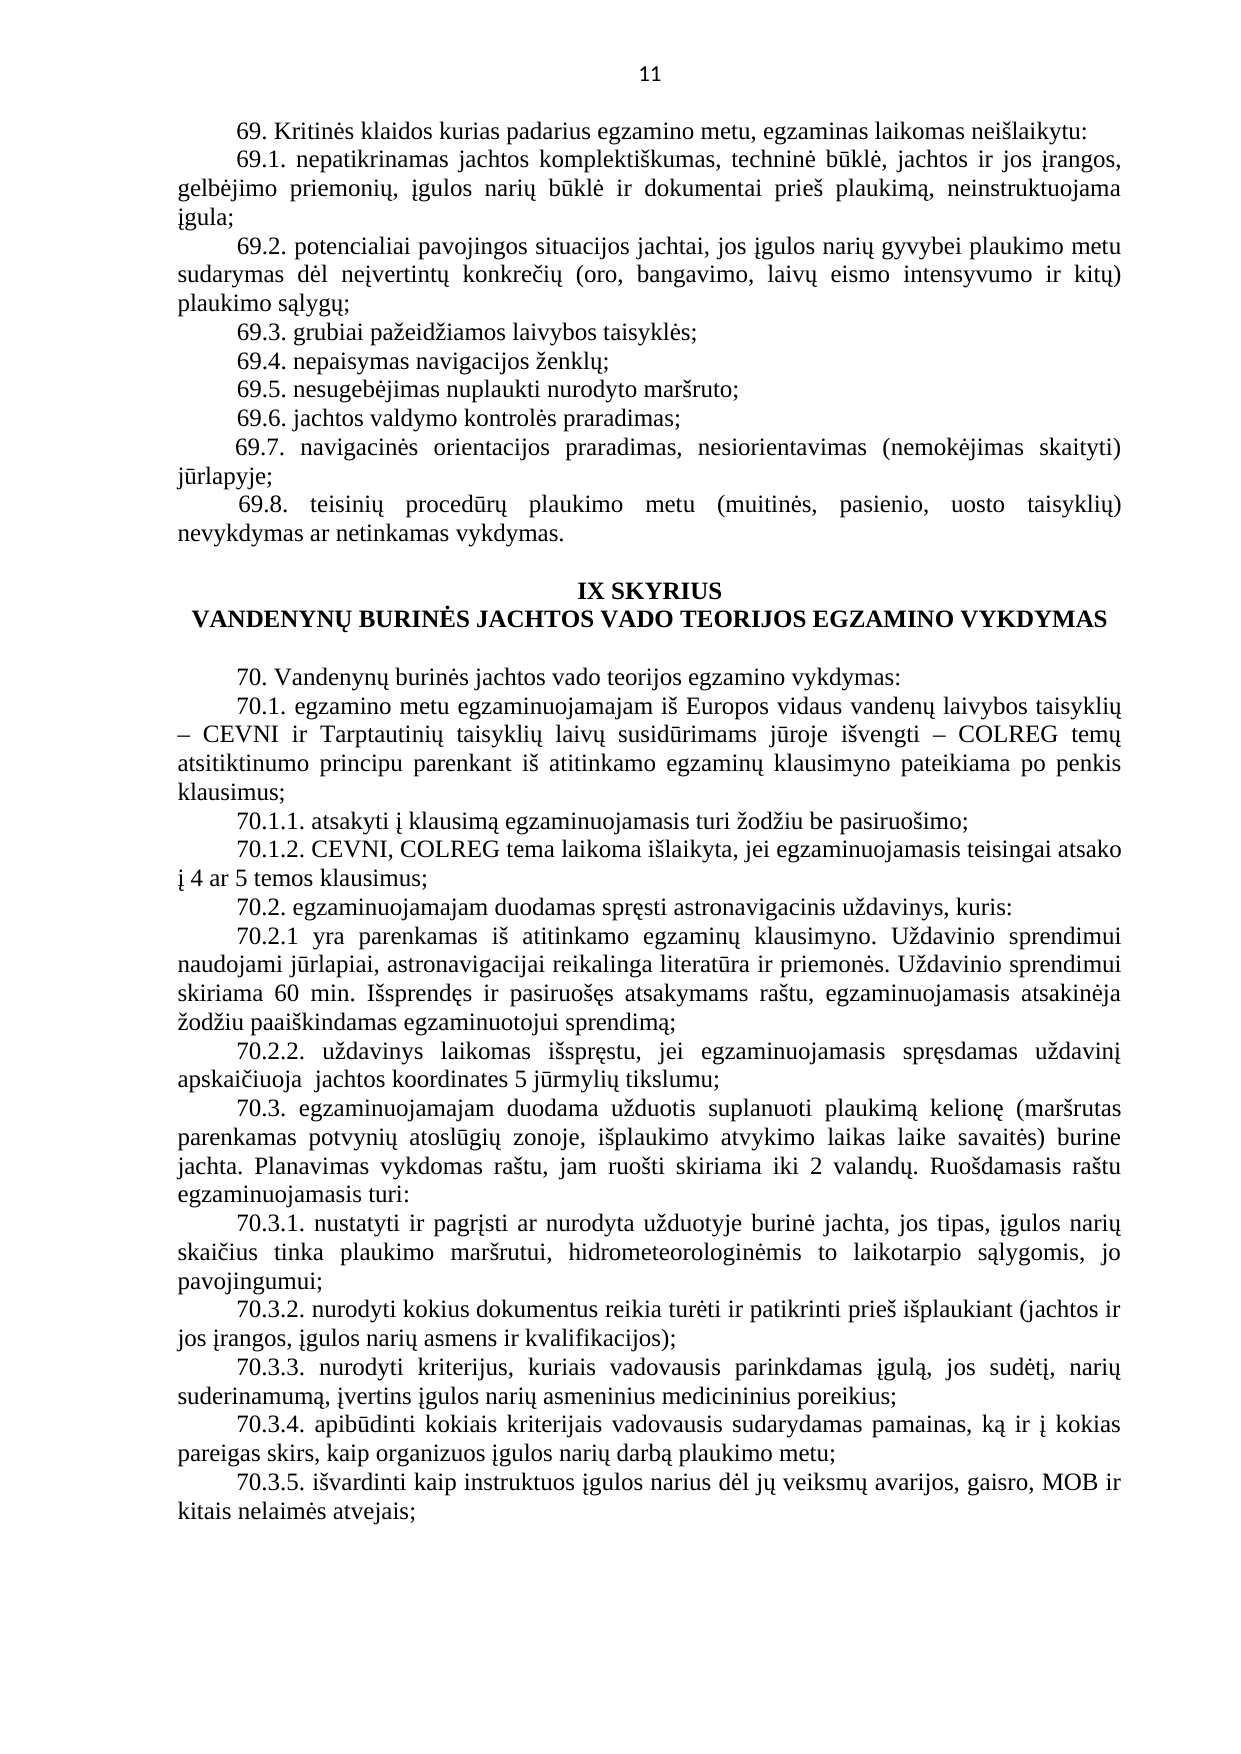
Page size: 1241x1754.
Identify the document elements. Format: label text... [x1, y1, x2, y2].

text VANDENYNŲ BURINĖS JACHTOS VADO TEORIJOS EGZAMINO VYKDYMAS [177, 604, 1122, 633]
text 70.3.2. nurodyti kokius dokumentus reikia turėti ir patikrinti prieš išplaukiant (jachtos ir jos įrangos, įgulos narių asmens ir kvalifikacijos); [177, 1294, 1122, 1352]
text 70.1.1. atsakyti į klausimą egzaminuojamasis turi žodžiu be pasiruošimo; [177, 806, 1122, 834]
text 69.3. grubiai pažeidžiamos laivybos taisyklės; [177, 317, 1122, 346]
text 69.5. nesugebėjimas nuplaukti nurodyto maršruto; [177, 374, 1122, 403]
text 70.3.4. apibūdinti kokiais kriterijais vadovausis sudarydamas pamainas, ką ir į kokias pareigas skirs, kaip organizuos įgulos narių darbą plaukimo metu; [177, 1409, 1122, 1467]
text 69.6. jachtos valdymo kontrolės praradimas; [177, 403, 1122, 432]
text 70.1.2. CEVNI, COLREG tema laikoma išlaikyta, jei egzaminuojamasis teisingai atsako į 4 ar 5 temos klausimus; [177, 834, 1122, 892]
text 70.3. egzaminuojamajam duodama užduotis suplanuoti plaukimą kelionę (maršrutas parenkamas potvynių atoslūgių zonoje, išplaukimo atvykimo laikas laike savaitės) burine jachta. Planavimas vykdomas raštu, jam ruošti skiriama iki 2 valandų. Ruošdamasis raštu egzaminuojamasis turi: [177, 1093, 1122, 1208]
text 70.2.1 yra parenkamas iš atitinkamo egzaminų klausimyno. Uždavinio sprendimui naudojami jūrlapiai, astronavigacijai reikalinga literatūra ir priemonės. Uždavinio sprendimui skiriama 60 min. Išsprendęs ir pasiruošęs atsakymams raštu, egzaminuojamasis atsakinėja žodžiu paaiškindamas egzaminuotojui sprendimą; [177, 921, 1122, 1036]
text 69. Kritinės klaidos kurias padarius egzamino metu, egzaminas laikomas neišlaikytu: [177, 116, 1122, 144]
text IX SKYRIUS [177, 576, 1122, 604]
text 70.3.1. nustatyti ir pagrįsti ar nurodyta užduotyje burinė jachta, jos tipas, įgulos narių skaičius tinka plaukimo maršrutui, hidrometeorologinėmis to laikotarpio sąlygomis, jo pavojingumui; [177, 1208, 1122, 1294]
text 69.2. potencialiai pavojingos situacijos jachtai, jos įgulos narių gyvybei plaukimo metu sudarymas dėl neįvertintų konkrečių (oro, bangavimo, laivų eismo intensyvumo ir kitų) plaukimo sąlygų; [177, 231, 1122, 317]
text 70.3.3. nurodyti kriterijus, kuriais vadovausis parinkdamas įgulą, jos sudėtį, narių suderinamumą, įvertins įgulos narių asmeninius medicininius poreikius; [177, 1352, 1122, 1409]
text 70.2. egzaminuojamajam duodamas spręsti astronavigacinis uždavinys, kuris: [177, 892, 1122, 921]
text 69.7. navigacinės orientacijos praradimas, nesiorientavimas (nemokėjimas skaityti) jūrlapyje; [177, 432, 1122, 489]
text 69.4. nepaisymas navigacijos ženklų; [177, 346, 1122, 374]
text 69.8. teisinių procedūrų plaukimo metu (muitinės, pasienio, uosto taisyklių) nevykdymas ar netinkamas vykdymas. [177, 489, 1122, 547]
text 70. Vandenynų burinės jachtos vado teorijos egzamino vykdymas: [177, 662, 1122, 691]
text 70.1. egzamino metu egzaminuojamajam iš Europos vidaus vandenų laivybos taisyklių – CEVNI ir Tarptautinių taisyklių laivų susidūrimams jūroje išvengti – COLREG temų atsitiktinumo principu parenkant iš atitinkamo egzaminų klausimyno pateikiama po penkis klausimus; [177, 691, 1122, 806]
text 69.1. nepatikrinamas jachtos komplektiškumas, techninė būklė, jachtos ir jos įrangos, gelbėjimo priemonių, įgulos narių būklė ir dokumentai prieš plaukimą, neinstruktuojama įgula; [177, 144, 1122, 231]
text 70.2.2. uždavinys laikomas išspręstu, jei egzaminuojamasis spręsdamas uždavinį apskaičiuoja jachtos koordinates 5 jūrmylių tikslumu; [177, 1036, 1122, 1093]
text 70.3.5. išvardinti kaip instruktuos įgulos narius dėl jų veiksmų avarijos, gaisro, MOB ir kitais nelaimės atvejais; [177, 1467, 1122, 1524]
